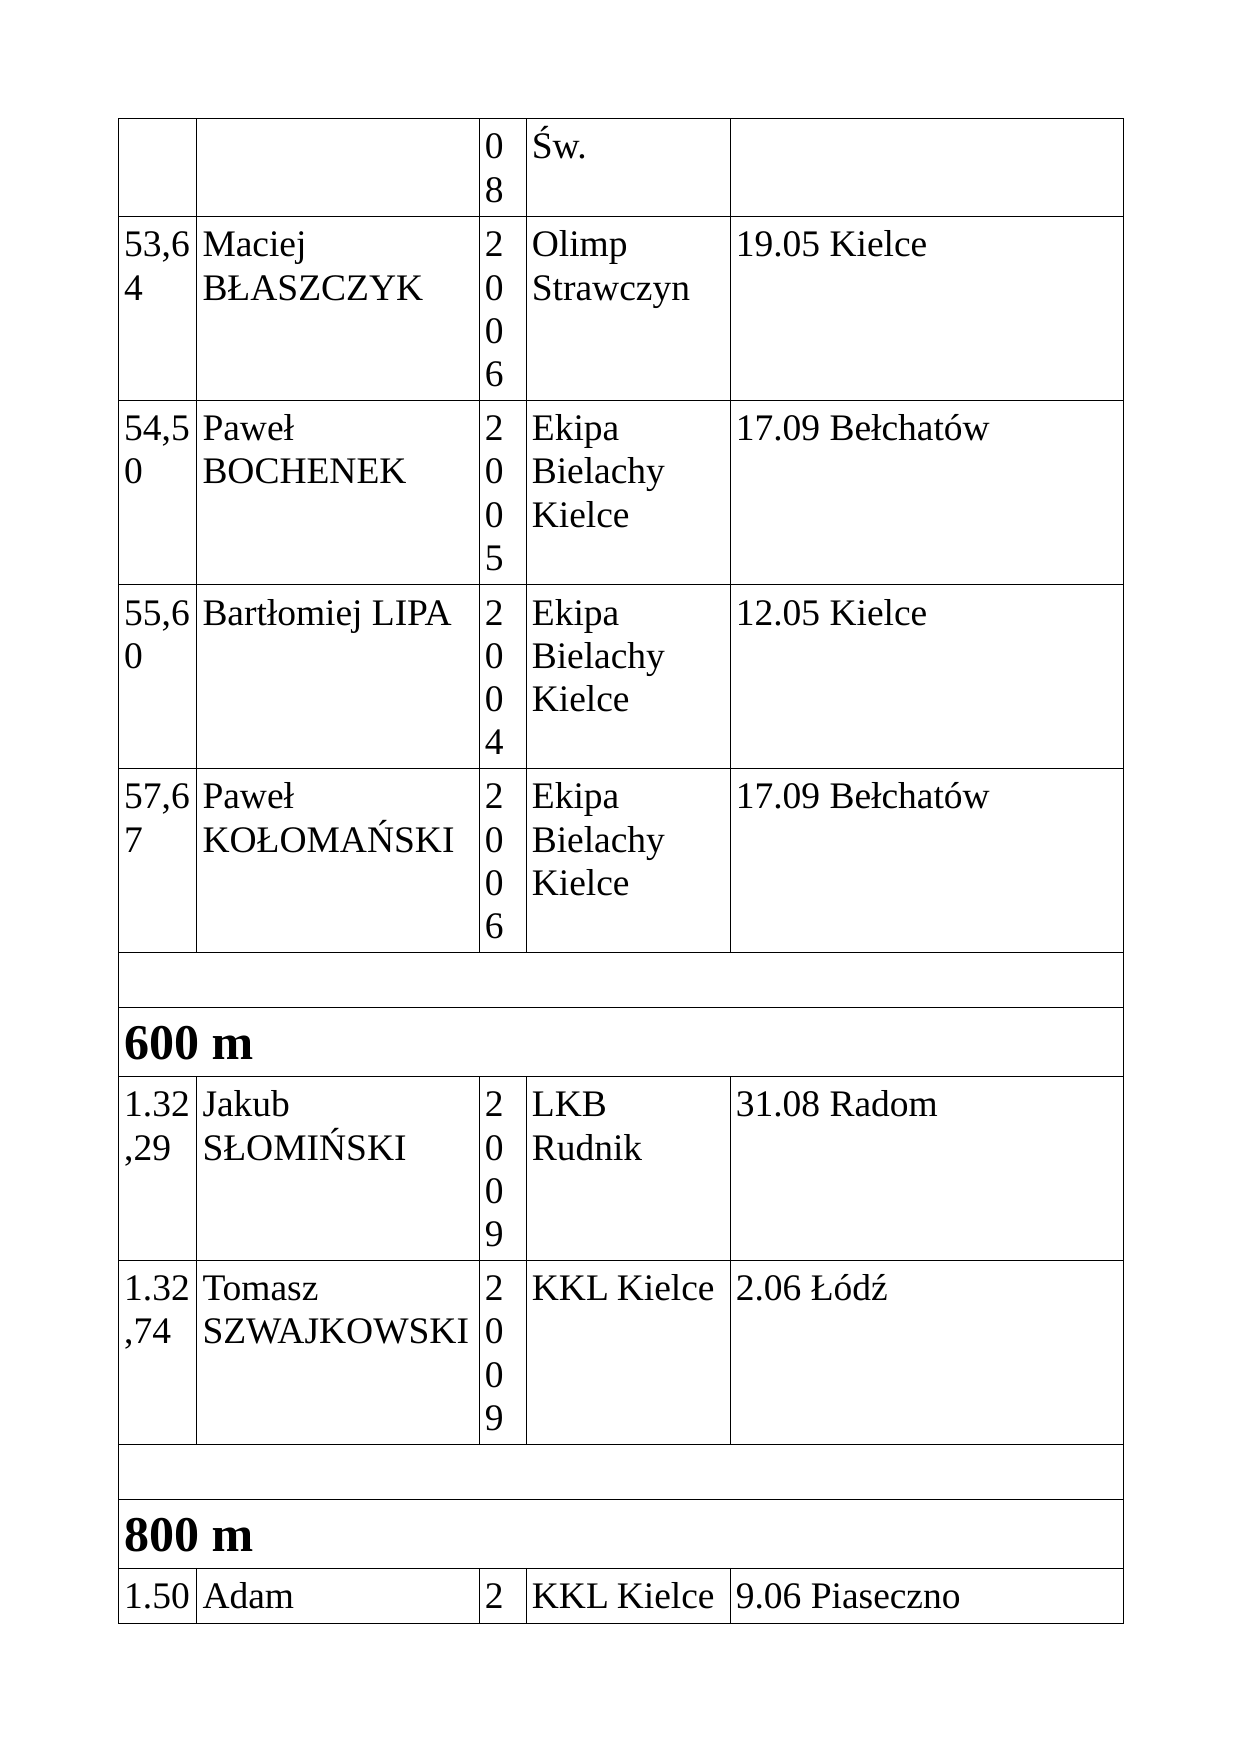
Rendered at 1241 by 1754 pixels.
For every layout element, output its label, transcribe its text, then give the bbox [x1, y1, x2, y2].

table_cell 54,50 [119, 401, 196, 584]
table_cell 2009 [480, 1261, 526, 1444]
table_cell Ekipa Bielachy Kielce [527, 769, 730, 952]
table_cell 2005 [480, 401, 526, 584]
table_cell Paweł KOŁOMAŃSKI [197, 769, 479, 952]
table_cell 31.08 Radom [731, 1077, 1123, 1260]
table_cell KKL Kielce [527, 1569, 730, 1622]
table_cell 2004 [480, 585, 526, 768]
table_cell 600 m [119, 1008, 1123, 1076]
table_cell Ekipa Bielachy Kielce [527, 401, 730, 584]
table_cell 2006 [480, 769, 526, 952]
table_cell Ekipa Bielachy Kielce [527, 585, 730, 768]
table_cell [197, 119, 479, 216]
table_cell Tomasz SZWAJKOWSKI [197, 1261, 479, 1444]
table_cell 2006 [480, 217, 526, 400]
table_cell Św. [527, 119, 730, 216]
table_cell 17.09 Bełchatów [731, 769, 1123, 952]
table_cell [119, 119, 196, 216]
table_cell 1.32,74 [119, 1261, 196, 1444]
table_cell 12.05 Kielce [731, 585, 1123, 768]
table_cell 1.50 [119, 1569, 196, 1622]
table_cell Olimp Strawczyn [527, 217, 730, 400]
table_cell 2009 [480, 1077, 526, 1260]
table_cell Jakub SŁOMIŃSKI [197, 1077, 479, 1260]
table_cell Maciej BŁASZCZYK [197, 217, 479, 400]
table_cell 800 m [119, 1500, 1123, 1568]
table_cell 1.32,29 [119, 1077, 196, 1260]
table_cell Paweł BOCHENEK [197, 401, 479, 584]
table_cell 53,64 [119, 217, 196, 400]
table_cell Adam [197, 1569, 479, 1622]
table_cell 08 [480, 119, 526, 216]
table_cell 57,67 [119, 769, 196, 952]
table_cell 2.06 Łódź [731, 1261, 1123, 1444]
table_cell 9.06 Piaseczno [731, 1569, 1123, 1622]
table_cell LKB Rudnik [527, 1077, 730, 1260]
table_cell 2 [480, 1569, 526, 1622]
table_cell 19.05 Kielce [731, 217, 1123, 400]
table_cell Bartłomiej LIPA [197, 585, 479, 768]
table_cell 55,60 [119, 585, 196, 768]
table_cell [119, 953, 1123, 1007]
table_cell KKL Kielce [527, 1261, 730, 1444]
table_cell 17.09 Bełchatów [731, 401, 1123, 584]
table_cell [731, 119, 1123, 216]
table_cell [119, 1445, 1123, 1499]
